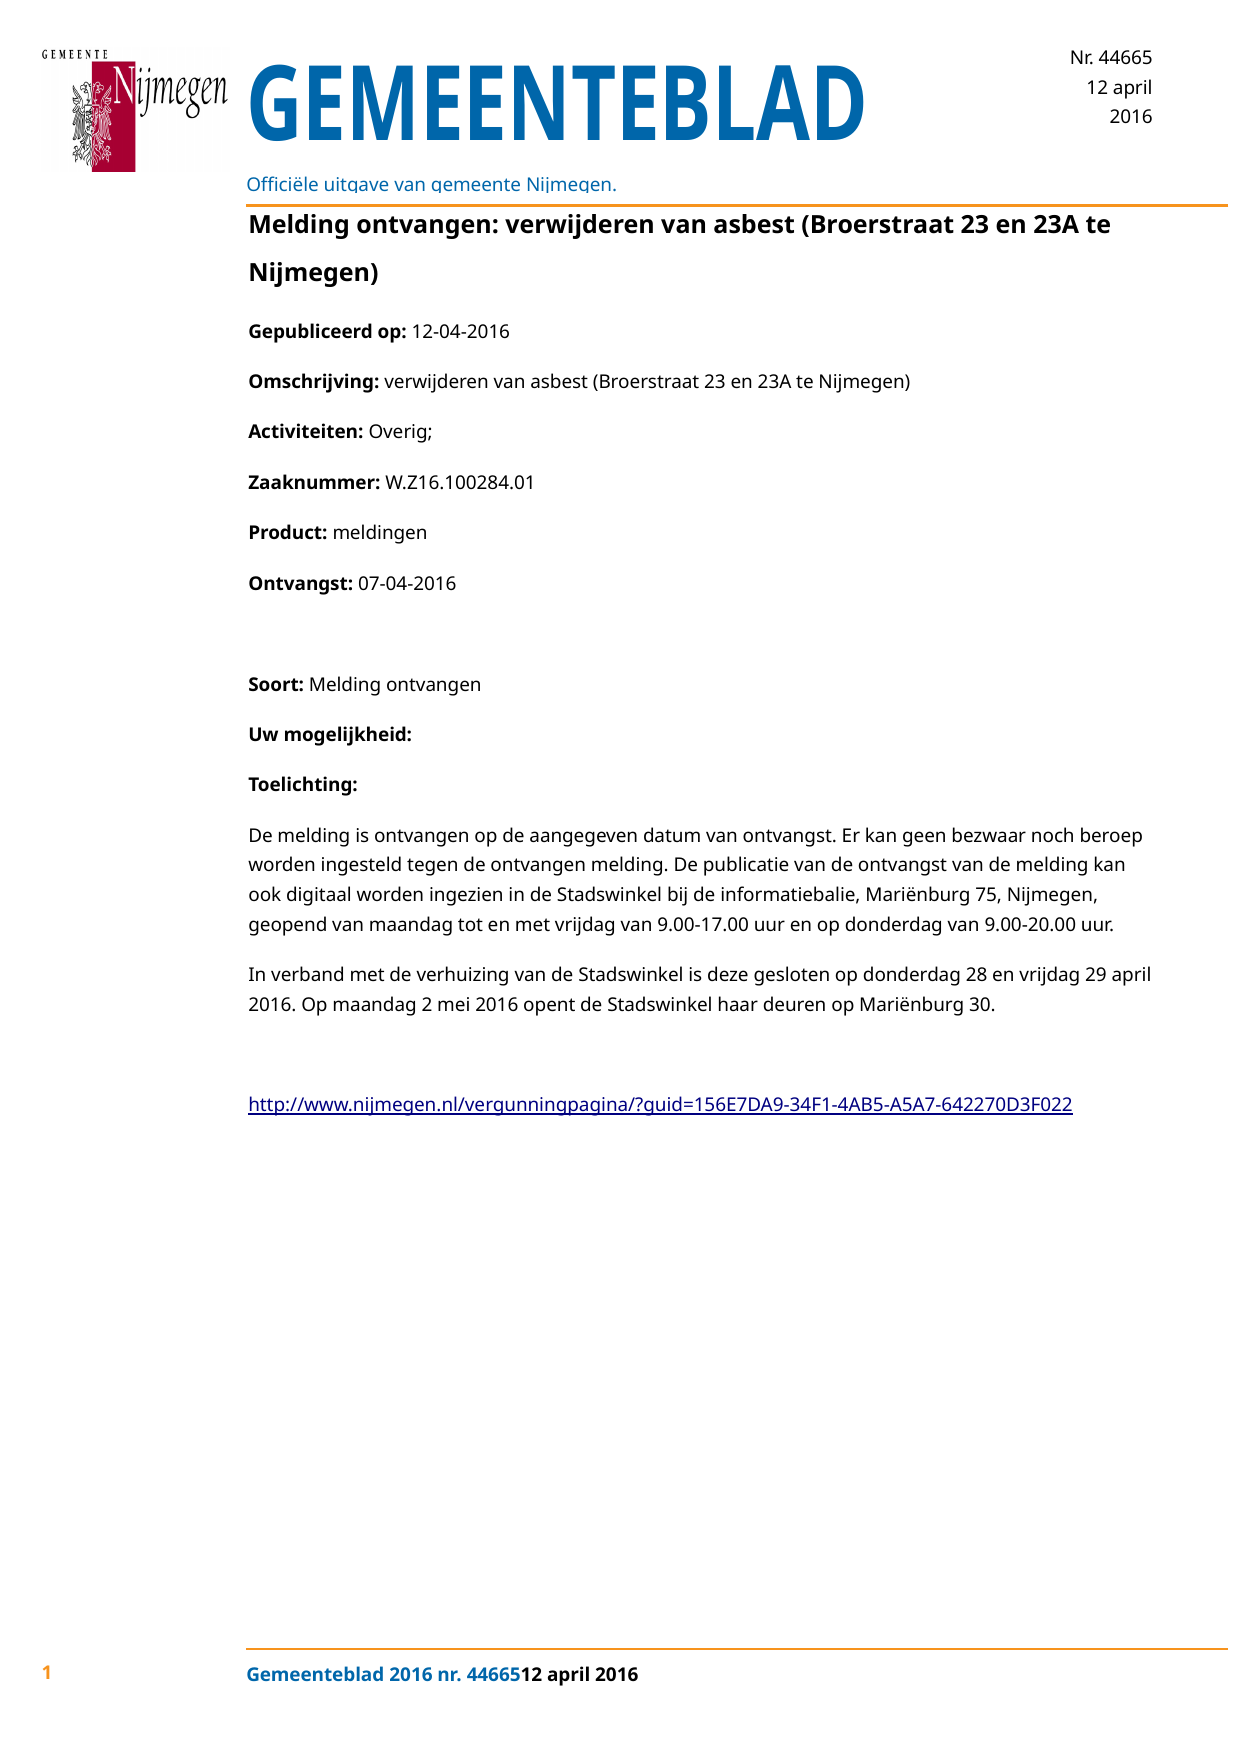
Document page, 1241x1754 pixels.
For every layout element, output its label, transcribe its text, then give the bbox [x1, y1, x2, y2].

text In verband met de verhuizing van de Stadswinkel is deze gesloten op donderdag 28 en vrijdag 29 april 2016. Op maandag 2 mei 2016 opent de Stadswinkel haar deuren op Mariënburg 30. [248, 961, 1152, 1017]
text Activiteiten: Overig; [248, 419, 1152, 444]
picture [41, 47, 231, 172]
text Melding ontvangen: verwijderen van asbest (Broerstraat 23 en 23A te Nijmegen) [248, 207, 1152, 288]
text Soort: Melding ontvangen [248, 671, 1152, 697]
text Zaaknummer: W.Z16.100284.01 [248, 469, 1152, 495]
text Toelichting: [248, 772, 1152, 797]
text http://www.nijmegen.nl/vergunningpagina/?guid=156E7DA9-34F1-4AB5-A5A7-642270D3F022 [248, 1092, 1152, 1117]
text Product: meldingen [248, 519, 1152, 545]
text Omschrijving: verwijderen van asbest (Broerstraat 23 en 23A te Nijmegen) [248, 368, 1152, 394]
text Gepubliceerd op: 12-04-2016 [248, 318, 1152, 344]
text De melding is ontvangen op de aangegeven datum van ontvangst. Er kan geen bezwaar noch beroep worden ingesteld tegen de ontvangen melding. De publicatie van de ontvangst van de melding kan ook digitaal worden ingezien in de Stadswinkel bij de informatiebalie, Mariënburg 75, Nijmegen, geopend van maandag tot en met vrijdag van 9.00-17.00 uur en op donderdag van 9.00-20.00 uur. [248, 822, 1152, 937]
text Uw mogelijkheid: [248, 721, 1152, 747]
text Ontvangst: 07-04-2016 [248, 570, 1152, 596]
